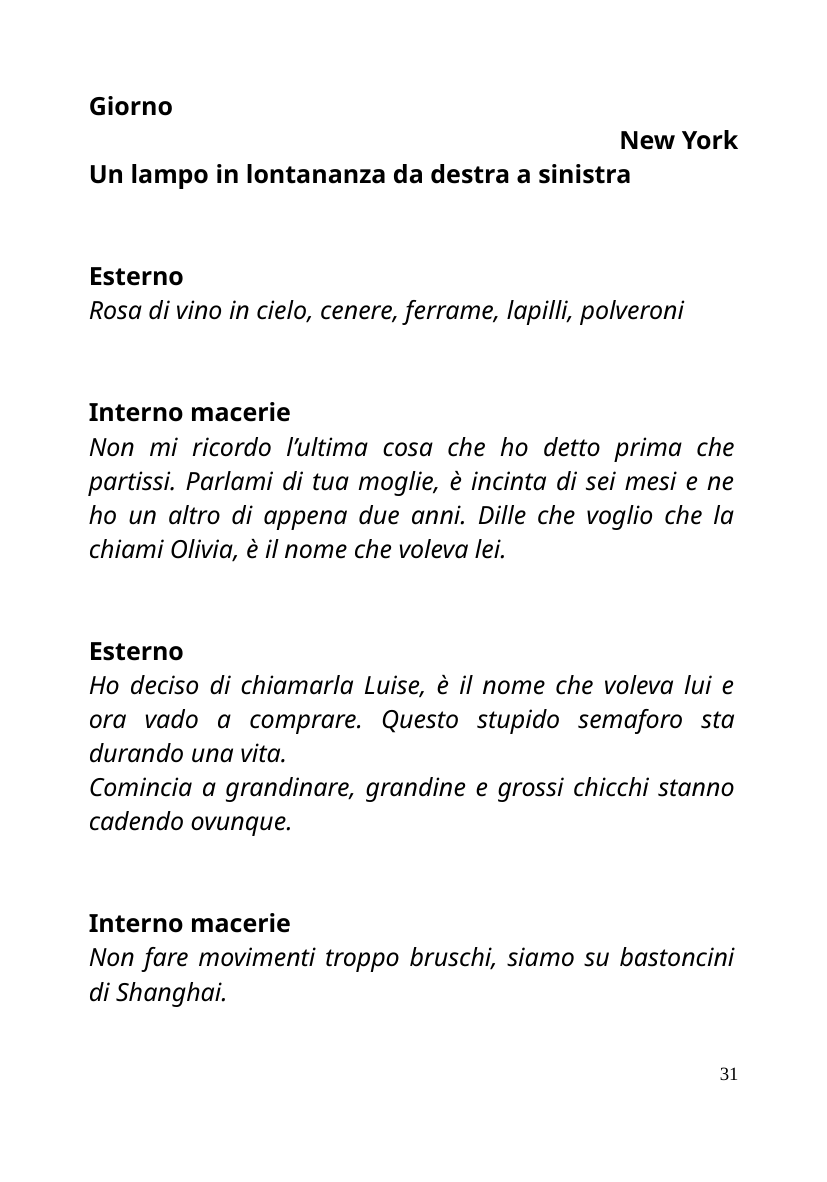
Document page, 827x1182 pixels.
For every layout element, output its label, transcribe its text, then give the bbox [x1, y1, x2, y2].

text Esterno [88, 259, 738, 293]
text Un lampo in lontananza da destra a sinistra [88, 157, 738, 191]
text New York [88, 123, 738, 157]
text Esterno [88, 633, 738, 668]
text Interno macerie [88, 395, 738, 429]
text Giorno [88, 88, 738, 123]
text Rosa di vino in cielo, cenere, ferrame, lapilli, polveroni [88, 293, 738, 327]
text Interno macerie [88, 906, 738, 940]
text Non mi ricordo l’ultima cosa che ho detto prima che partissi. Parlami di tua moglie, è incinta di sei mesi e ne ho un altro di appena due anni. Dille che voglio che la chiami Olivia, è il nome che voleva lei. [88, 429, 738, 565]
text Comincia a grandinare, grandine e grossi chicchi stanno cadendo ovunque. [88, 770, 738, 838]
text Ho deciso di chiamarla Luise, è il nome che voleva lui e ora vado a comprare. Questo stupido semaforo sta durando una vita. [88, 668, 738, 770]
text Non fare movimenti troppo bruschi, siamo su bastoncini di Shanghai. [88, 940, 738, 1008]
